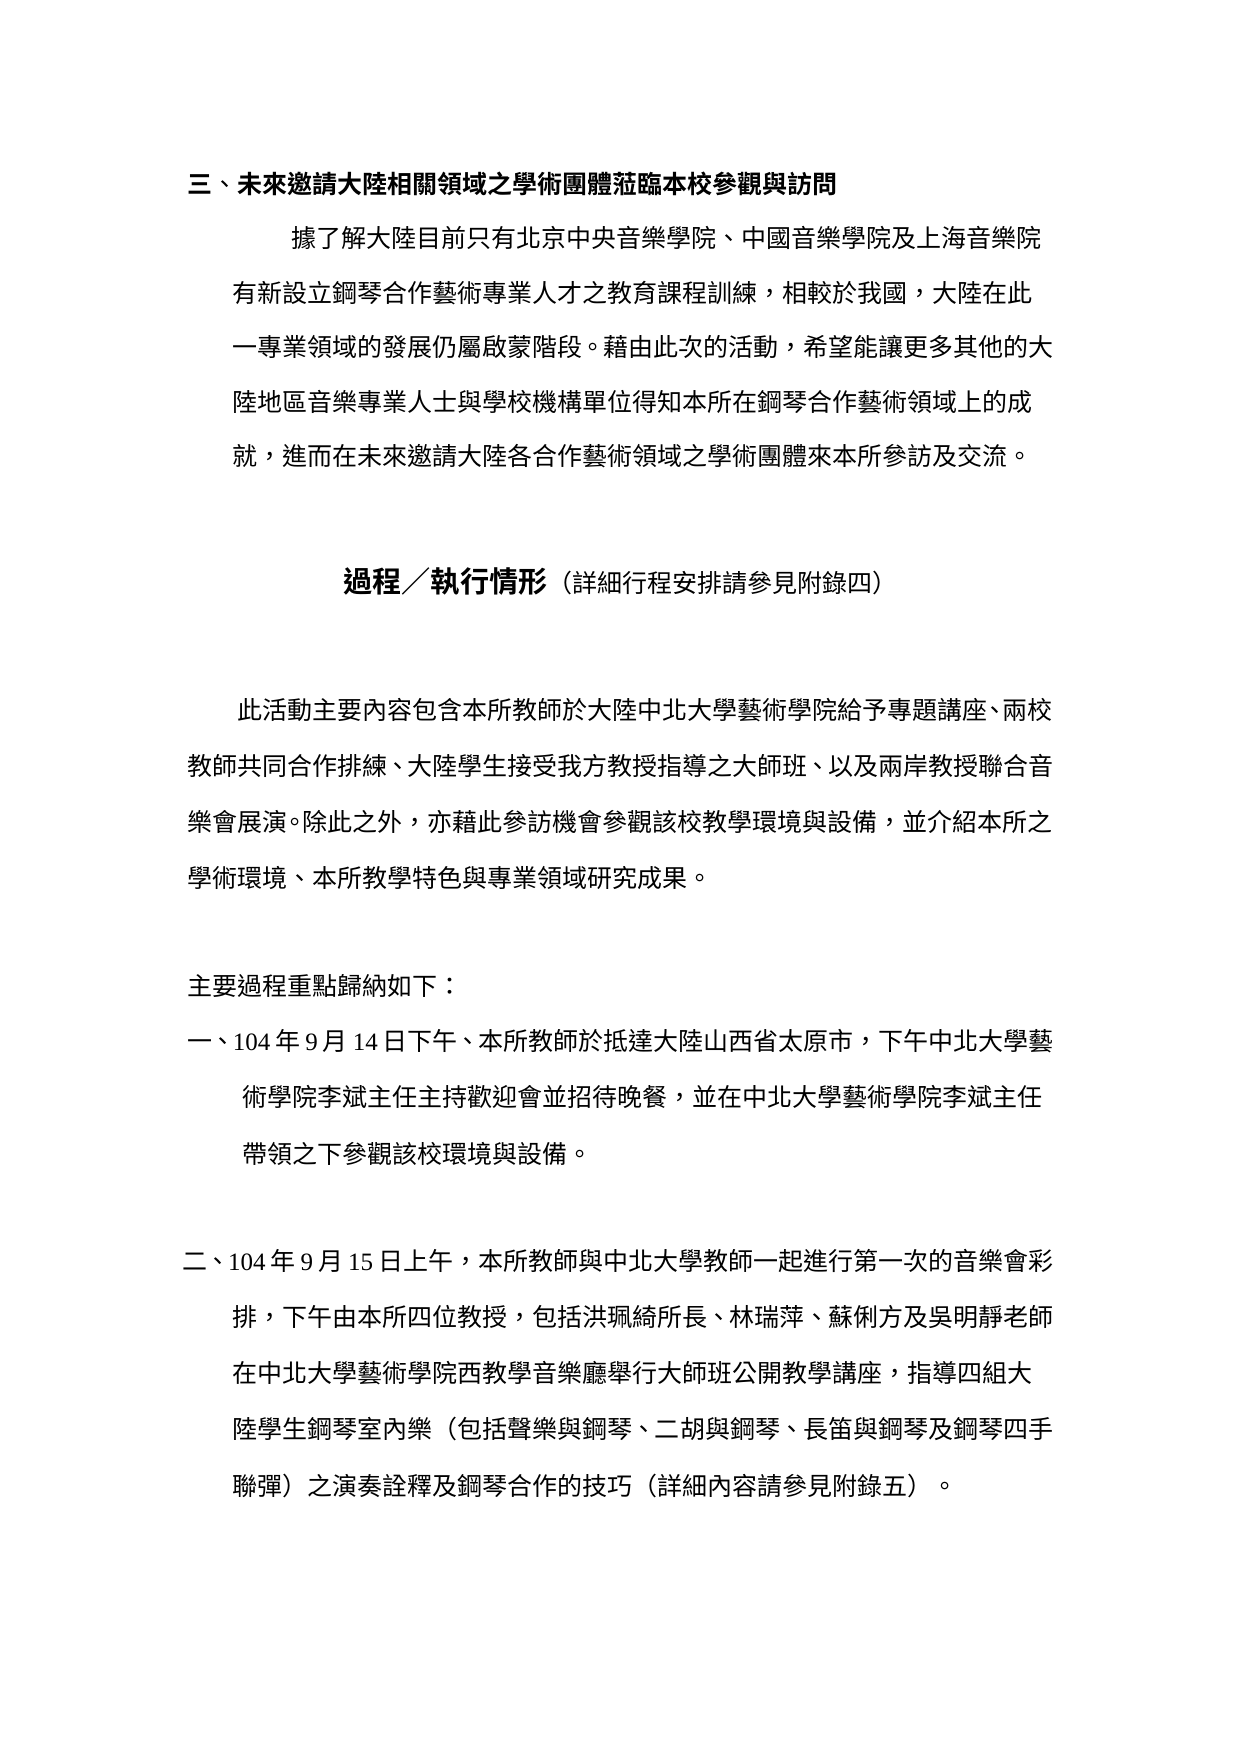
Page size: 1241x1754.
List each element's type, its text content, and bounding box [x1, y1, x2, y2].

text 三、未來邀請大陸相關領域之學術團體蒞臨本校參觀與訪問 [187, 164, 1053, 201]
text 此活動主要內容包含本所教師於大陸中北大學藝術學院給予專題講座、兩校教師共同合作排練、大陸學生接受我方教授指導之大師班、以及兩岸教授聯合音樂會展演。除此之外，亦藉此參訪機會參觀該校教學環境與設備，並介紹本所之學術環境、本所教學特色與專業領域研究成果。 [187, 689, 1053, 896]
text 主要過程重點歸納如下： [187, 965, 1053, 1003]
text 二、104年9月15日上午，本所教師與中北大學教師一起進行第一次的音樂會彩排，下午由本所四位教授，包括洪珮綺所長、林瑞萍、蘇俐方及吳明靜老師，在中北大學藝術學院西教學音樂廳舉行大師班公開教學講座，指導四組大陸學生鋼琴室內樂（包括聲樂與鋼琴、二胡與鋼琴、長笛與鋼琴及鋼琴四手聯彈）之演奏詮釋及鋼琴合作的技巧（詳細內容請參見附錄五）。 [182, 1240, 1053, 1503]
text 一、104年9月14日下午、本所教師於抵達大陸山西省太原市，下午中北大學藝術學院李斌主任主持歡迎會並招待晚餐，並在中北大學藝術學院李斌主任帶領之下參觀該校環境與設備。 [187, 1021, 1053, 1171]
text 過程／執行情形（詳細行程安排請參見附錄四） [187, 542, 1053, 617]
text 據了解大陸目前只有北京中央音樂學院、中國音樂學院及上海音樂院有新設立鋼琴合作藝術專業人才之教育課程訓練，相較於我國，大陸在此一專業領域的發展仍屬啟蒙階段。藉由此次的活動，希望能讓更多其他的大陸地區音樂專業人士與學校機構單位得知本所在鋼琴合作藝術領域上的成就，進而在未來邀請大陸各合作藝術領域之學術團體來本所參訪及交流。 [232, 219, 1053, 473]
